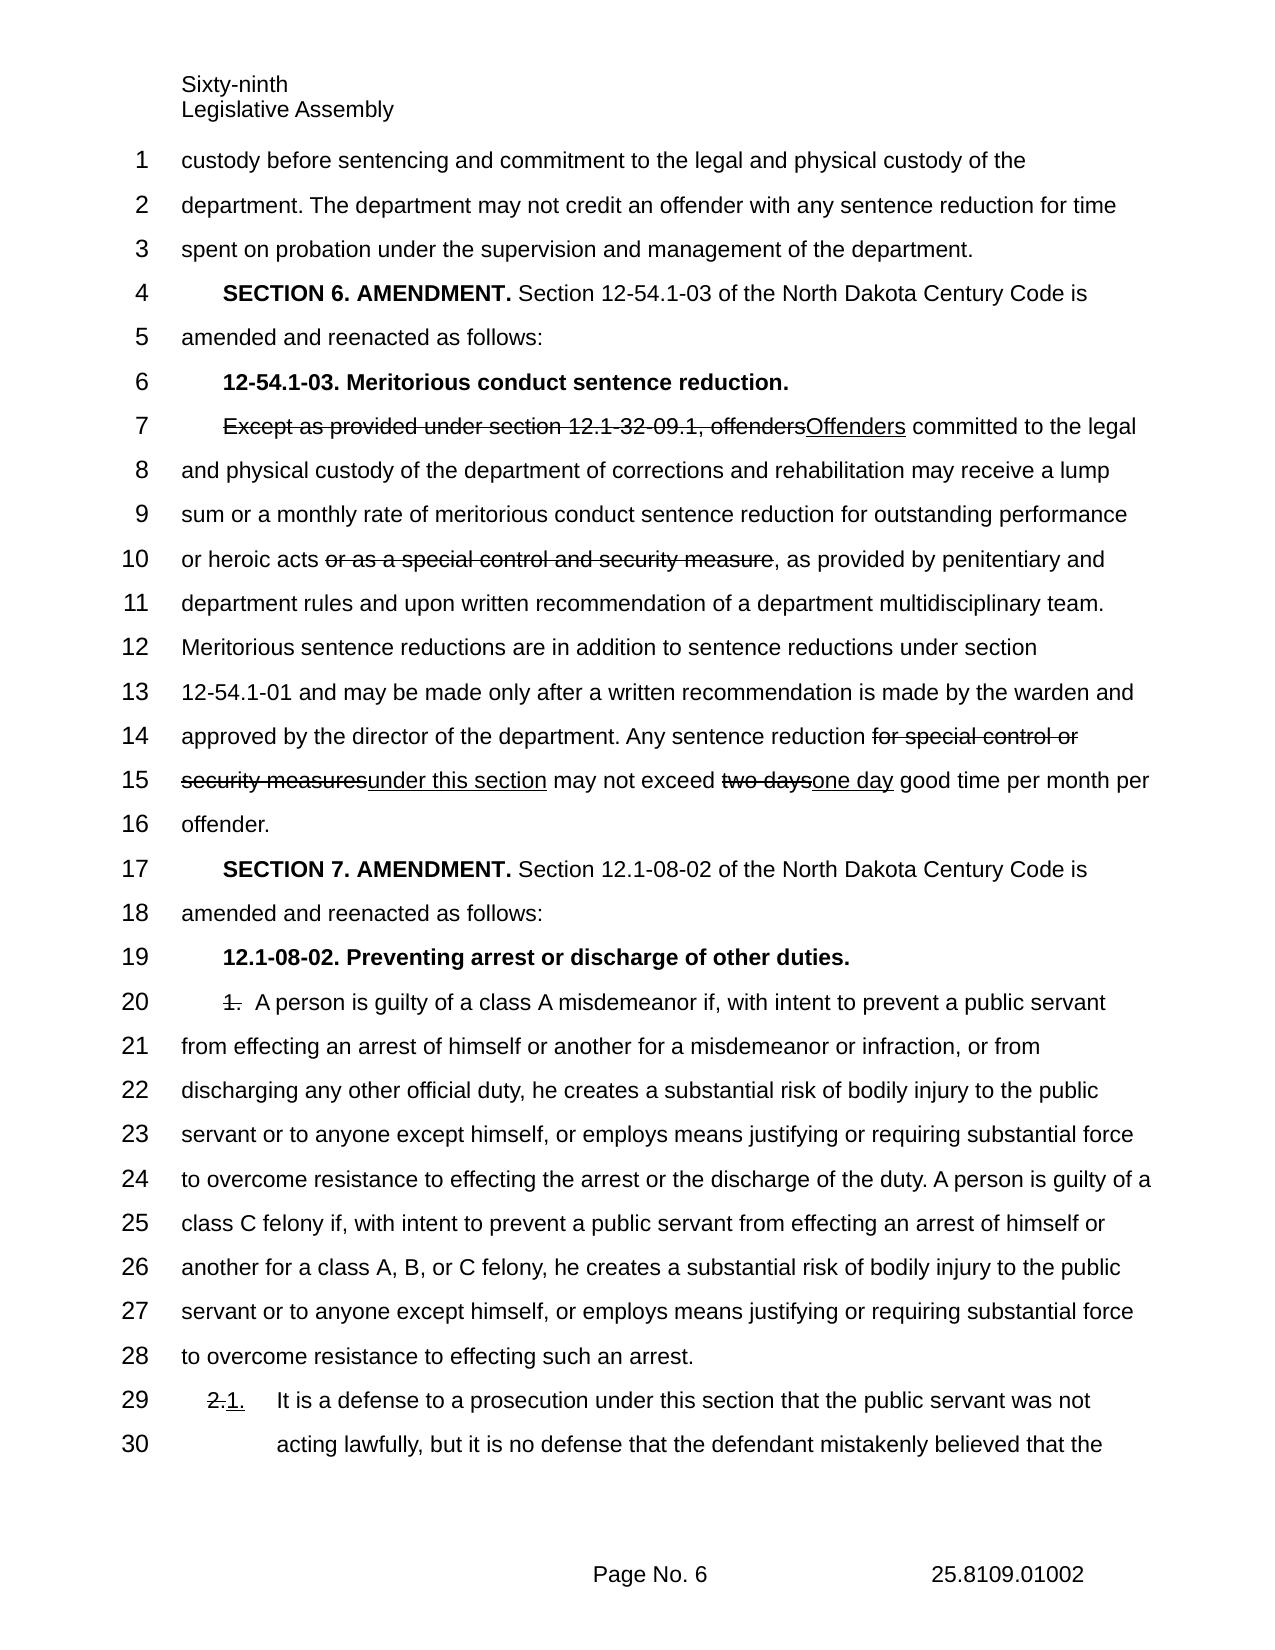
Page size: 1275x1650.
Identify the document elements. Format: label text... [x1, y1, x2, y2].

text custody before sentencing and commitment to the legal and physical custody of the department. The department may not credit an offender with any sentence reduction for time spent on probation under the supervision and management of the department. [181, 133, 1154, 266]
subtitle 12.1‑08‑02. Preventing arrest or discharge of other duties. [181, 930, 1154, 974]
text Except as provided under section 12.1‑32‑09.1, offendersOffenders committed to the legal and physical custody of the department of corrections and rehabilitation may receive a lump sum or a monthly rate of meritorious conduct sentence reduction for outstanding performance or heroic acts or as a special control and security measure, as provided by penitentiary and department rules and upon written recommendation of a department multidisciplinary team. Meritorious sentence reductions are in addition to sentence reductions under section 12‑54.1‑01 and may be made only after a written recommendation is made by the warden and approved by the director of the department. Any sentence reduction for special control or security measuresunder this section may not exceed two daysone day good time per month per offender. [181, 399, 1154, 842]
subtitle 12‑54.1‑03. Meritorious conduct sentence reduction. [181, 355, 1154, 399]
text 2.1. It is a defense to a prosecution under this section that the public servant was not acting lawfully, but it is no defense that the defendant mistakenly believed that the [181, 1373, 1154, 1461]
text SECTION 7. AMENDMENT. Section 12.1‑08‑02 of the North Dakota Century Code is amended and reenacted as follows: [181, 842, 1154, 930]
text 1. A person is guilty of a class A misdemeanor if, with intent to prevent a public servant from effecting an arrest of himself or another for a misdemeanor or infraction, or from discharging any other official duty, he creates a substantial risk of bodily injury to the public servant or to anyone except himself, or employs means justifying or requiring substantial force to overcome resistance to effecting the arrest or the discharge of the duty. A person is guilty of a class C felony if, with intent to prevent a public servant from effecting an arrest of himself or another for a class A, B, or C felony, he creates a substantial risk of bodily injury to the public servant or to anyone except himself, or employs means justifying or requiring substantial force to overcome resistance to effecting such an arrest. [181, 974, 1154, 1373]
text SECTION 6. AMENDMENT. Section 12‑54.1‑03 of the North Dakota Century Code is amended and reenacted as follows: [181, 266, 1154, 355]
